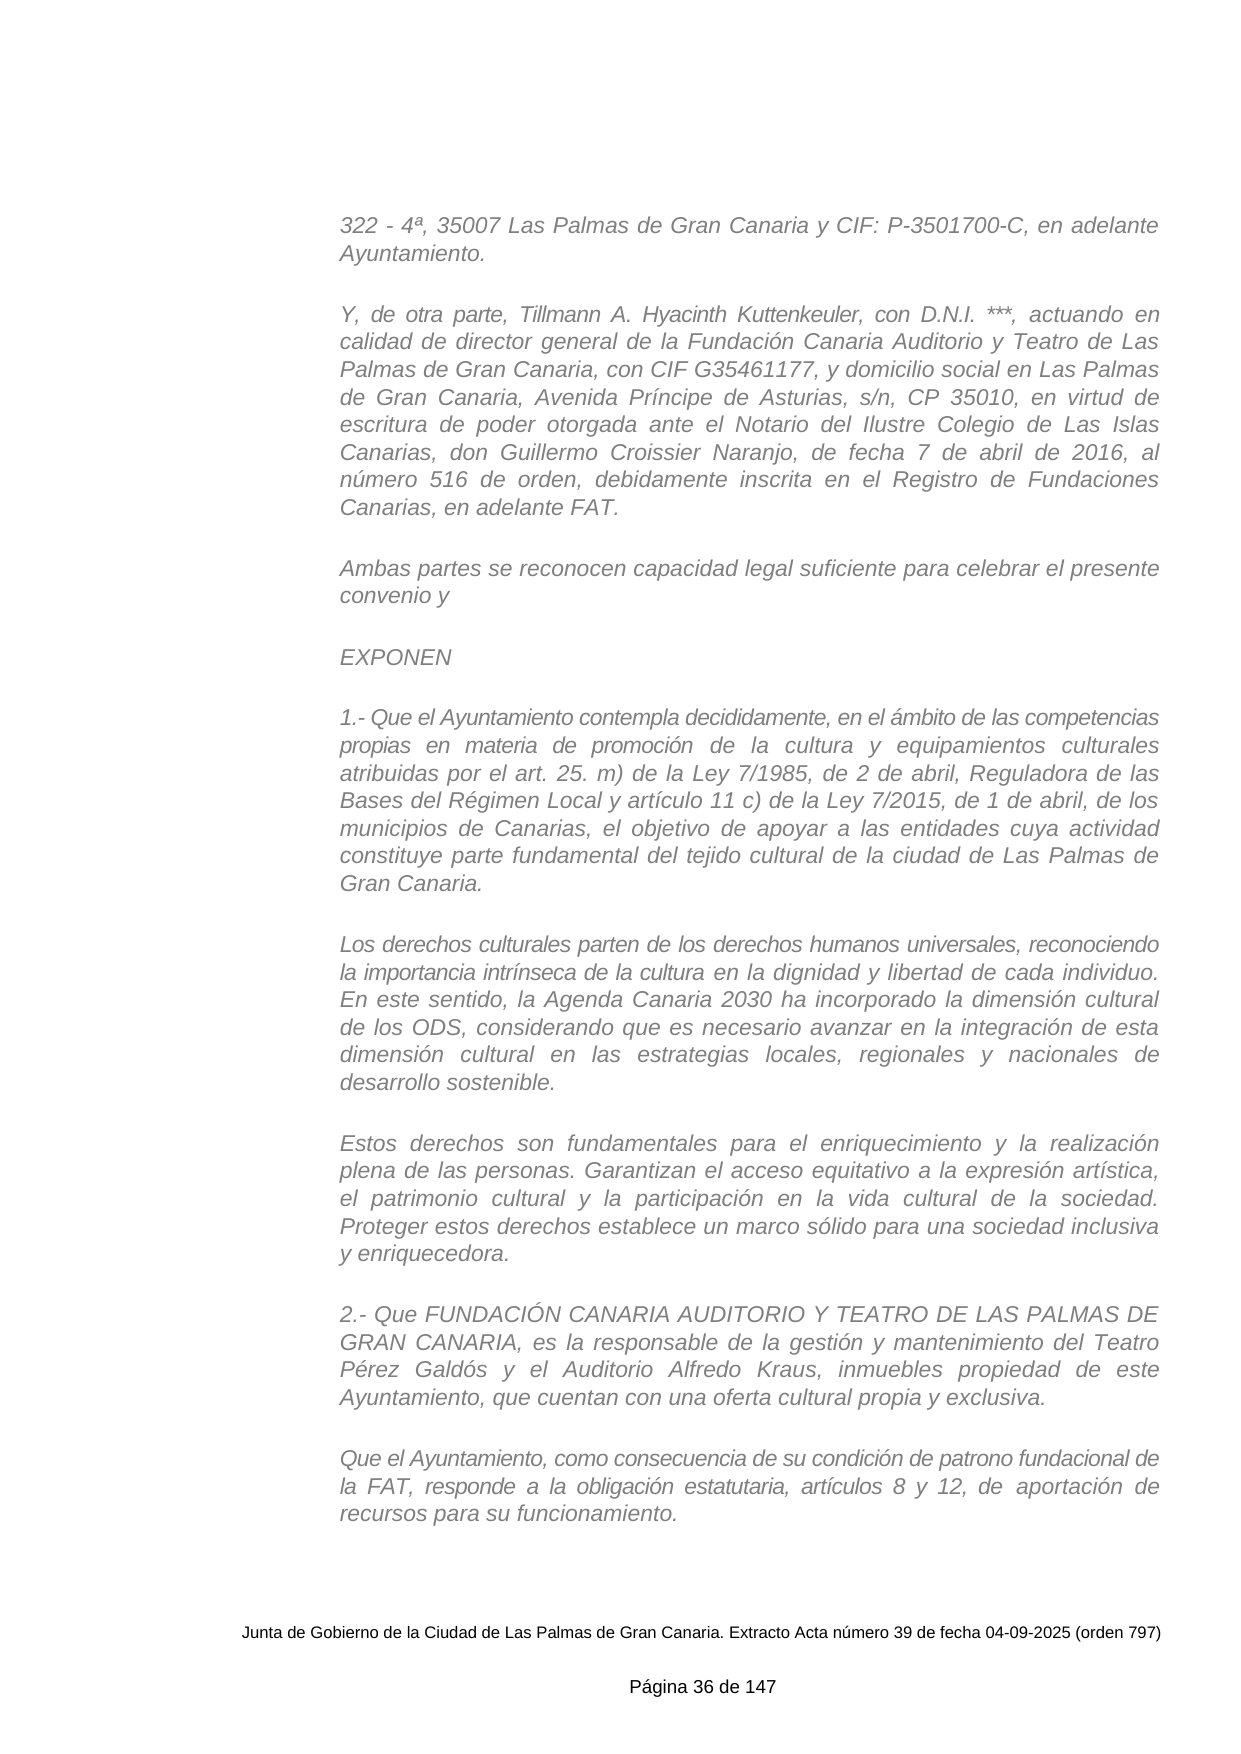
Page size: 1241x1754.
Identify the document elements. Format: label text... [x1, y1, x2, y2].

text Estos derechos son fundamentales para el enriquecimiento y la realización plena de las personas. Garantizan el acceso equitativo a la expresión artística, el patrimonio cultural y la participación en la vida cultural de la sociedad. Proteger estos derechos establece un marco sólido para una sociedad inclusiva y enriquecedora. [339, 1130, 1162, 1267]
text EXPONEN [339, 643, 1162, 670]
text 322 - 4ª, 35007 Las Palmas de Gran Canaria y CIF: P-3501700-C, en adelante Ayuntamiento. [339, 212, 1162, 266]
text 2.- Que FUNDACIÓN CANARIA AUDITORIO Y TEATRO DE LAS PALMAS DE GRAN CANARIA, es la responsable de la gestión y mantenimiento del Teatro Pérez Galdós y el Auditorio Alfredo Kraus, inmuebles propiedad de este Ayuntamiento, que cuentan con una oferta cultural propia y exclusiva. [339, 1301, 1162, 1410]
text 1.- Que el Ayuntamiento contempla decididamente, en el ámbito de las competencias propias en materia de promoción de la cultura y equipamientos culturales atribuidas por el art. 25. m) de la Ley 7/1985, de 2 de abril, Reguladora de las Bases del Régimen Local y artículo 11 c) de la Ley 7/2015, de 1 de abril, de los municipios de Canarias, el objetivo de apoyar a las entidades cuya actividad constituye parte fundamental del tejido cultural de la ciudad de Las Palmas de Gran Canaria. [339, 704, 1162, 896]
text Que el Ayuntamiento, como consecuencia de su condición de patrono fundacional de la FAT, responde a la obligación estatutaria, artículos 8 y 12, de aportación de recursos para su funcionamiento. [339, 1445, 1162, 1527]
text Y, de otra parte, Tillmann A. Hyacinth Kuttenkeuler, con D.N.I. ***, actuando en calidad de director general de la Fundación Canaria Auditorio y Teatro de Las Palmas de Gran Canaria, con CIF G35461177, y domicilio social en Las Palmas de Gran Canaria, Avenida Príncipe de Asturias, s/n, CP 35010, en virtud de escritura de poder otorgada ante el Notario del Ilustre Colegio de Las Islas Canarias, don Guillermo Croissier Naranjo, de fecha 7 de abril de 2016, al número 516 de orden, debidamente inscrita en el Registro de Fundaciones Canarias, en adelante FAT. [339, 301, 1162, 520]
text Los derechos culturales parten de los derechos humanos universales, reconociendo la importancia intrínseca de la cultura en la dignidad y libertad de cada individuo. En este sentido, la Agenda Canaria 2030 ha incorporado la dimensión cultural de los ODS, considerando que es necesario avanzar en la integración de esta dimensión cultural en las estrategias locales, regionales y nacionales de desarrollo sostenible. [339, 931, 1162, 1095]
text Ambas partes se reconocen capacidad legal suficiente para celebrar el presente convenio y [339, 555, 1162, 609]
